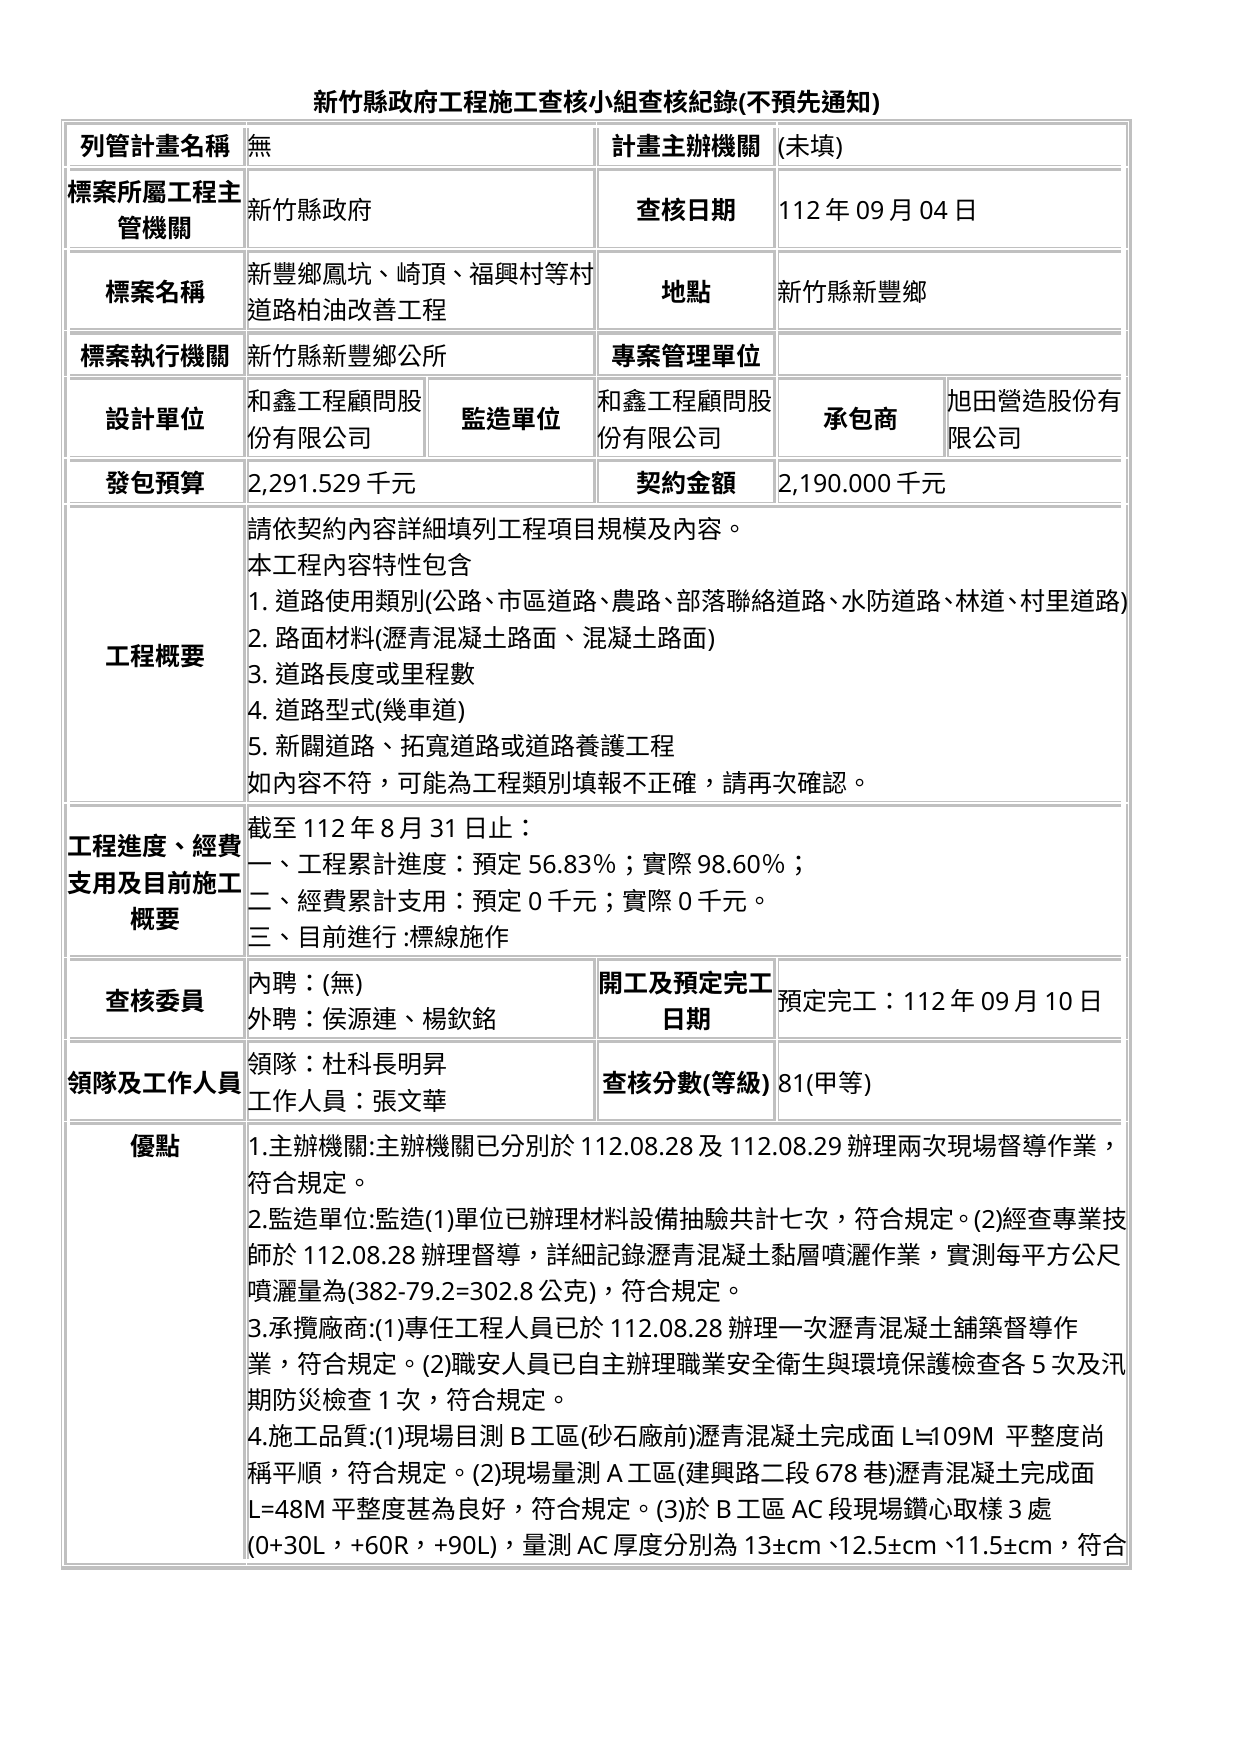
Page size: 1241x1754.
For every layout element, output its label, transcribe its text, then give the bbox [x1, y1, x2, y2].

table_cell 查核日期 [599, 171, 773, 246]
table_cell 查核委員 [64, 955, 246, 1037]
table_cell [776, 328, 1129, 374]
table_cell 查核分數(等級) [599, 1043, 773, 1119]
table_cell 81(甲等) [776, 1037, 1129, 1119]
table_cell 專案管理單位 [599, 335, 773, 374]
table_cell 契約金額 [599, 462, 773, 501]
table_cell 新竹縣政府 [249, 171, 593, 246]
table_cell 領隊及工作人員 [64, 1037, 246, 1119]
table_header 無 [246, 121, 596, 164]
table_header (未填) [776, 121, 1129, 164]
table_cell 標案所屬工程主管機關 [64, 165, 246, 246]
table_cell 內聘：(無) 外聘：侯源連、楊欽銘 [249, 961, 593, 1037]
table_cell 工程進度、經費支用及目前施工概要 [64, 801, 246, 955]
table_cell 旭田營造股份有限公司 [946, 374, 1129, 456]
table_cell 112年09月04日 [776, 165, 1129, 246]
table_cell 承包商 [779, 380, 943, 456]
table_cell 優點 [64, 1119, 246, 1563]
table_cell 發包預算 [64, 456, 246, 501]
table_cell 新豐鄉鳳坑、崎頂、福興村等村道路柏油改善工程 [249, 253, 593, 328]
table_cell 標案執行機關 [64, 328, 246, 374]
table_cell 和鑫工程顧問股份有限公司 [249, 380, 423, 456]
table_cell 標案名稱 [64, 246, 246, 328]
table_cell 1.主辦機關:主辦機關已分別於112.08.28及112.08.29辦理兩次現場督導作業，符合規定。 2.監造單位:監造(1)單位已辦理材料設備抽驗共計七次，符合規定。(2)經查專業技師於112.08.28辦理督導，詳細記錄瀝青混凝土黏層噴灑作業，實測每平方公尺噴灑量為(382-79.2=302.8公克)，符合規定。 3.承攬廠商:(1)專任工程人員已於112.08.28辦理一次瀝青混凝土舖築督導作業，符合規定。(2)職安人員已自主辦理職業安全衛生與環境保護檢查各5次及汛期防災檢查1次，符合規定。 4.施工品質:(1)現場目測B工區(砂石廠前)瀝青混凝土完成面L≒109M平整度尚稱平順，符合規定。(2)現場量測A工區(建興路二段678巷)瀝青混凝土完成面L=48M平整度甚為良好，符合規定。(3)於B工區AC段現場鑽心取樣3處(0+30L，+60R，+90L)，量測AC厚度分別為13±cm、12.5±cm、11.5±cm，符合 [246, 1119, 1129, 1563]
table_cell 設計單位 [64, 374, 246, 456]
table_cell 預定完工：112年09月10日 [776, 955, 1129, 1037]
table_cell 截至112年8月31日止： 一、工程累計進度：預定 56.83％；實際98.60％； 二、經費累計支用：預定 0千元；實際 0千元。 三、目前進行 :標線施作 [246, 801, 1129, 955]
table_cell 工程概要 [64, 501, 246, 801]
table_header 計畫主辦機關 [596, 121, 776, 164]
table_cell 開工及預定完工日期 [599, 961, 773, 1037]
table_cell 2,291.529千元 [249, 462, 593, 501]
table_cell 領隊：杜科長明昇 工作人員：張文華 [249, 1043, 593, 1119]
text 新竹縣政府工程施工查核小組查核紀錄(不預先通知) [71, 83, 1122, 119]
table_cell 請依契約內容詳細填列工程項目規模及內容。 本工程內容特性包含 1. 道路使用類別(公路、市區道路、農路、部落聯絡道路、水防道路、林道、村里道路) 2. 路面材料(瀝青混凝土路面、混凝土路面) 3. 道路長度或里程數 4. 道路型式(幾車道) 5. 新闢道路、拓寬道路或道路養護工程 如內容不符，可能為工程類別填報不正確，請再次確認。 [246, 501, 1129, 801]
table_cell 新竹縣新豐鄉 [776, 246, 1129, 328]
table_header 列管計畫名稱 [67, 125, 246, 164]
table_cell 地點 [599, 253, 773, 328]
table_cell 和鑫工程顧問股份有限公司 [599, 380, 773, 456]
table_cell 新竹縣新豐鄉公所 [249, 335, 593, 374]
table_cell 2,190.000千元 [776, 456, 1129, 501]
table_cell 監造單位 [429, 380, 593, 456]
